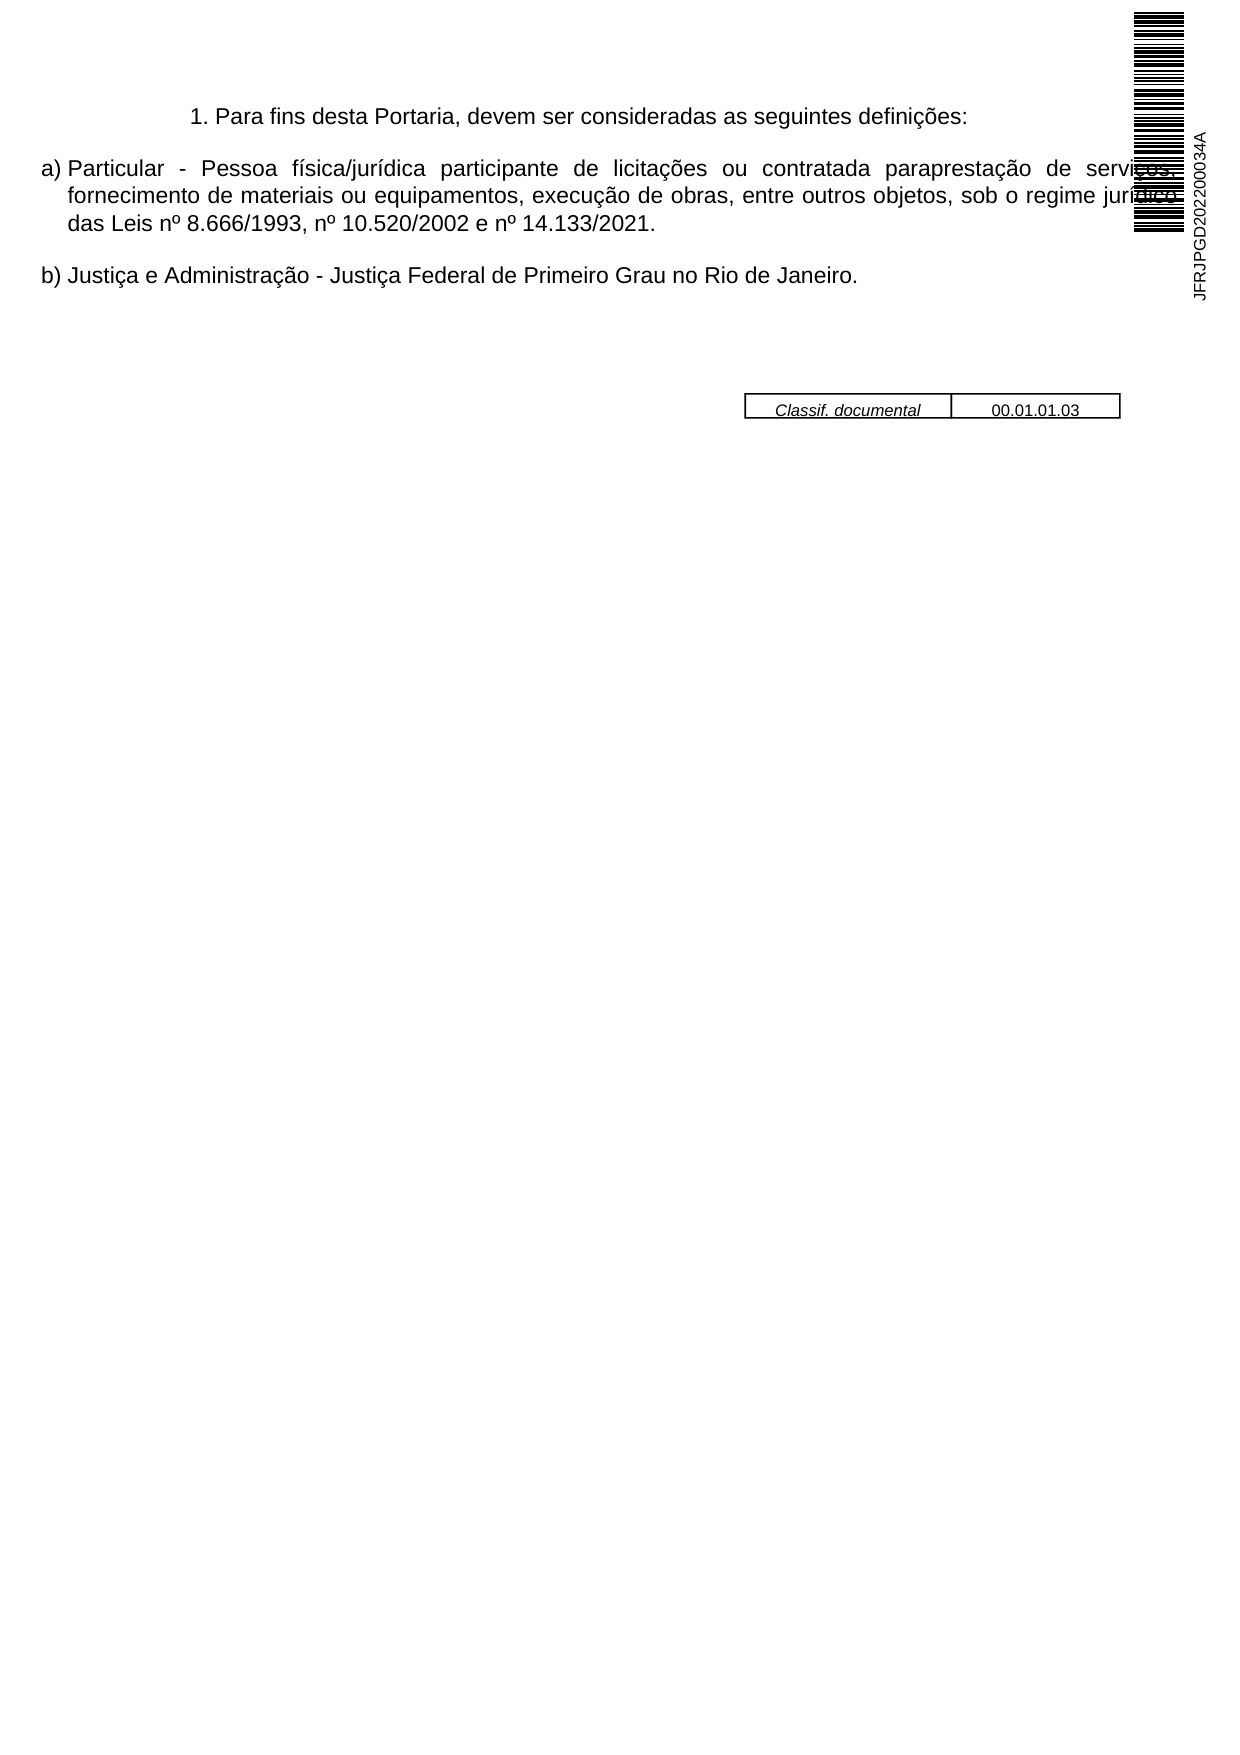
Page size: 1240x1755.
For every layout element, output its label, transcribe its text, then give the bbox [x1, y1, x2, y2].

list Justiça e Administração - Justiça Federal de Primeiro Grau no Rio de Janeiro. [41, 262, 1122, 288]
text 1. Para fins desta Portaria, devem ser consideradas as seguintes definições: [189, 103, 1122, 129]
list Particular - Pessoa física/jurídica participante de licitações ou contratada paraprestação de serviços, fornecimento de materiais ou equipamentos, execução de obras, entre outros objetos, sob o regime jurídico das Leis nº 8.666/1993, nº 10.520/2002 e nº 14.133/2021. [41, 155, 1122, 236]
